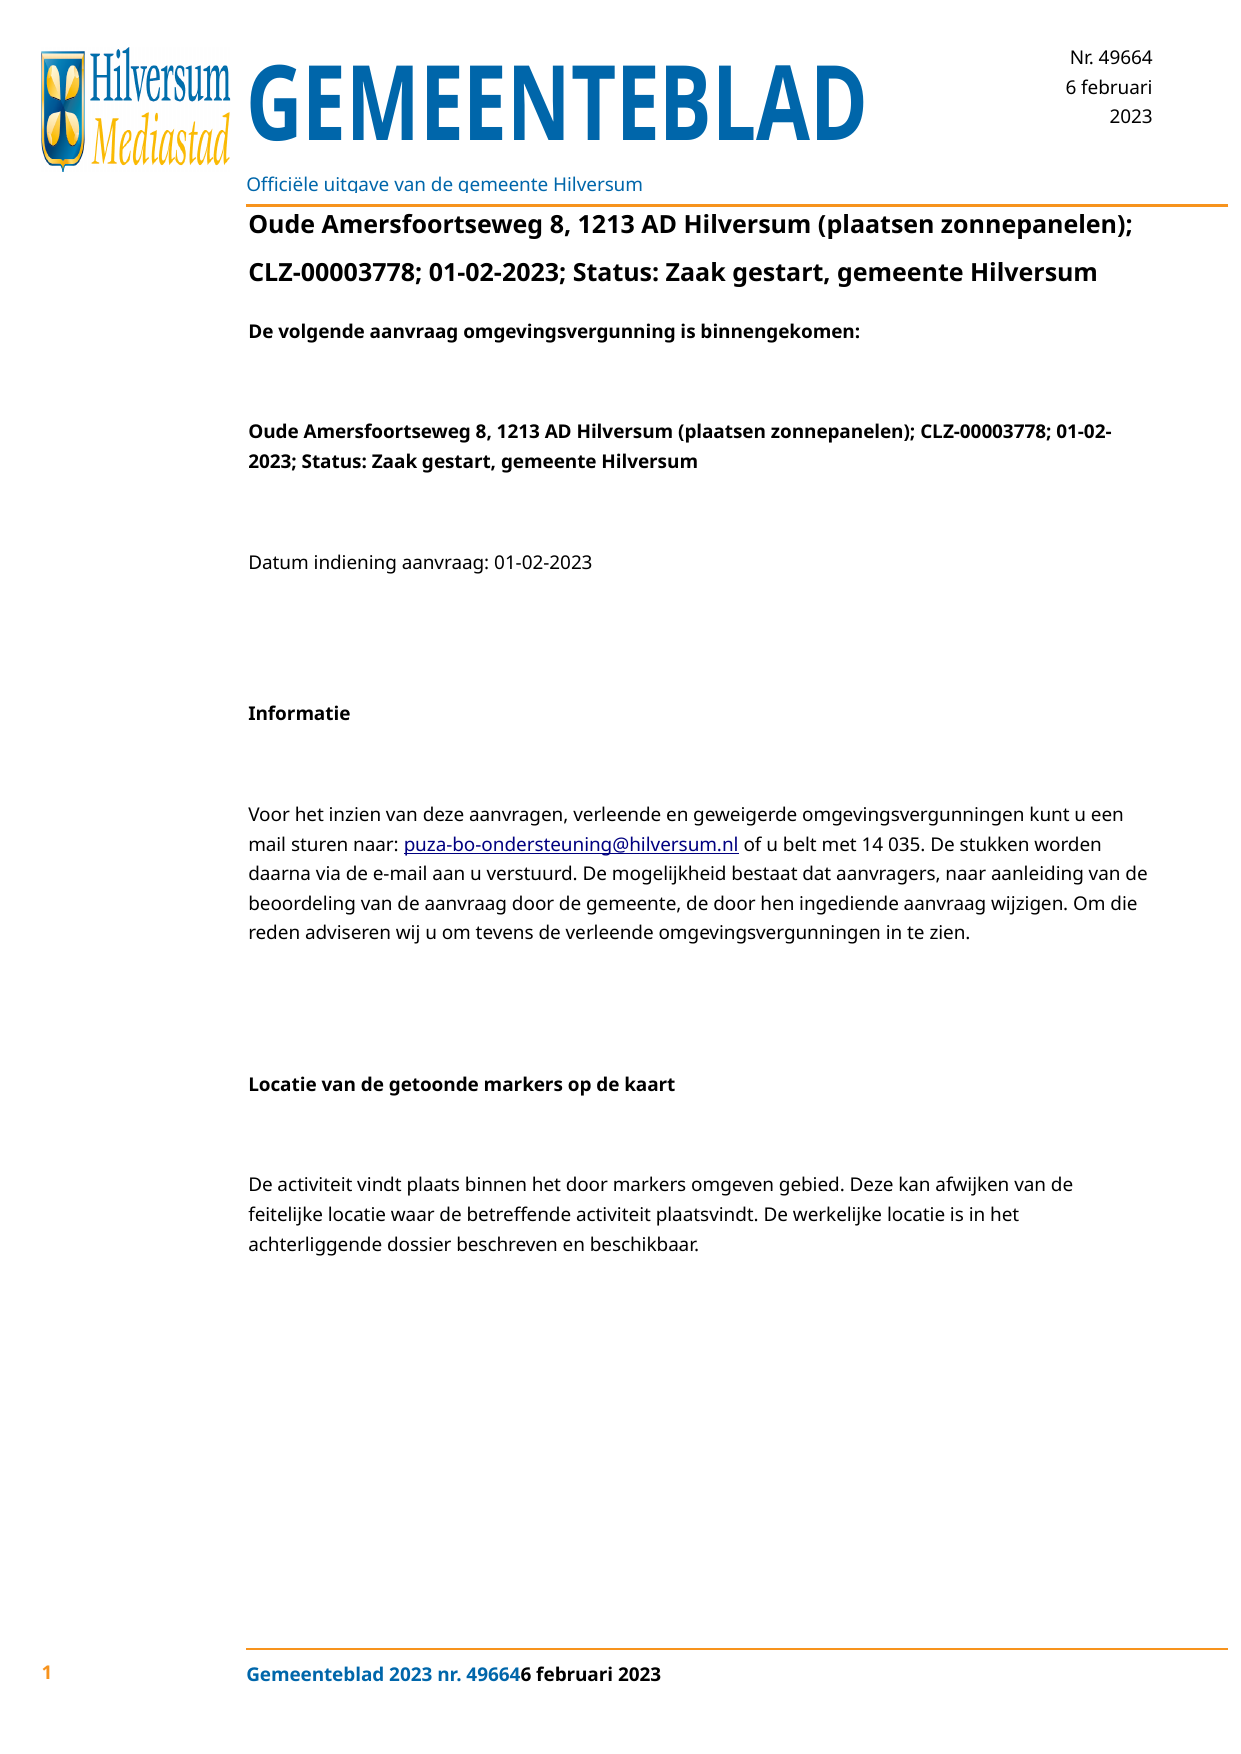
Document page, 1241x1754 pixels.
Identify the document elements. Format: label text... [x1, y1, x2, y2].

text Oude Amersfoortseweg 8, 1213 AD Hilversum (plaatsen zonnepanelen); CLZ-00003778; 01-02-2023; Status: Zaak gestart, gemeente Hilversum [248, 419, 1152, 474]
picture [41, 47, 231, 172]
text De activiteit vindt plaats binnen het door markers omgeven gebied. Deze kan afwijken van de feitelijke locatie waar de betreffende activiteit plaatsvindt. De werkelijke locatie is in het achterliggende dossier beschreven en beschikbaar. [248, 1172, 1152, 1257]
text Informatie [248, 700, 1152, 726]
text Locatie van de getoonde markers op de kaart [248, 1071, 1152, 1097]
text Oude Amersfoortseweg 8, 1213 AD Hilversum (plaatsen zonnepanelen); CLZ-00003778; 01-02-2023; Status: Zaak gestart, gemeente Hilversum [248, 207, 1152, 288]
text Datum indiening aanvraag: 01-02-2023 [248, 549, 1152, 575]
text Voor het inzien van deze aanvragen, verleende en geweigerde omgevingsvergunningen kunt u een mail sturen naar: puza-bo-ondersteuning@hilversum.nl of u belt met 14 035. De stukken worden daarna via de e-mail aan u verstuurd. De mogelijkheid bestaat dat aanvragers, naar aanleiding van de beoordeling van de aanvraag door de gemeente, de door hen ingediende aanvraag wijzigen. Om die reden adviseren wij u om tevens de verleende omgevingsvergunningen in te zien. [248, 801, 1152, 945]
text De volgende aanvraag omgevingsvergunning is binnengekomen: [248, 318, 1152, 344]
